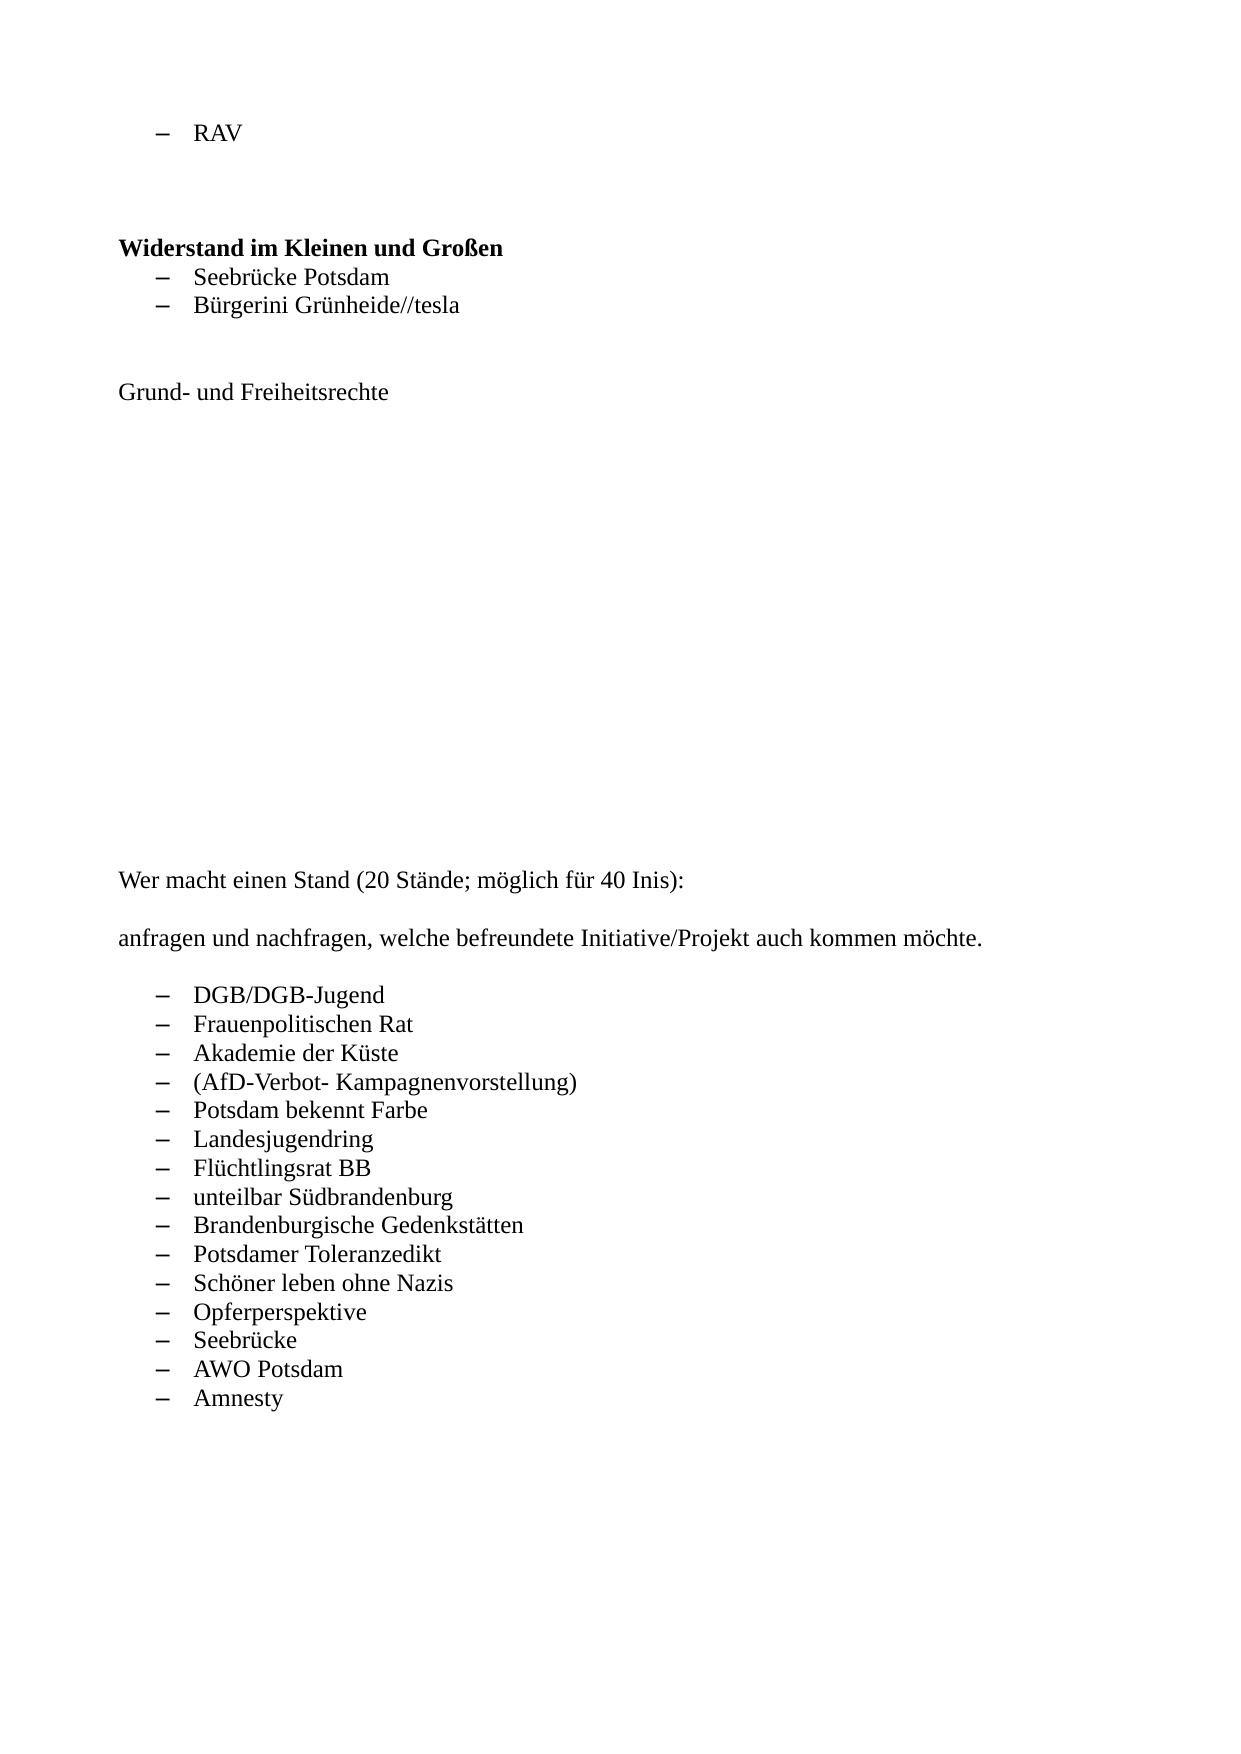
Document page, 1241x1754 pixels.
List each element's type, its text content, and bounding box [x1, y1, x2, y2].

list Akademie der Küste [156, 1038, 1122, 1067]
list Frauenpolitischen Rat [156, 1009, 1122, 1038]
list Potsdam bekennt Farbe [156, 1096, 1122, 1124]
list Flüchtlingsrat BB [156, 1153, 1122, 1182]
list Schöner leben ohne Nazis [156, 1268, 1122, 1297]
list unteilbar Südbrandenburg [156, 1182, 1122, 1211]
list Seebrücke Potsdam [156, 262, 1122, 291]
list Bürgerini Grünheide//tesla [156, 291, 1122, 319]
list Opferperspektive [156, 1297, 1122, 1326]
list AWO Potsdam [156, 1354, 1122, 1383]
list DGB/DGB-Jugend [156, 981, 1122, 1009]
list Brandenburgische Gedenkstätten [156, 1211, 1122, 1239]
list RAV [156, 118, 1122, 147]
list Potsdamer Toleranzedikt [156, 1239, 1122, 1268]
list Amnesty [156, 1383, 1122, 1412]
text anfragen und nachfragen, welche befreundete Initiative/Projekt auch kommen möchte. [118, 923, 1122, 952]
list Landesjugendring [156, 1124, 1122, 1153]
list (AfD-Verbot- Kampagnenvorstellung) [156, 1067, 1122, 1096]
text Widerstand im Kleinen und Großen [118, 233, 1122, 262]
list Seebrücke [156, 1326, 1122, 1354]
text Grund- und Freiheitsrechte [118, 377, 1122, 406]
text Wer macht einen Stand (20 Stände; möglich für 40 Inis): [118, 866, 1122, 894]
